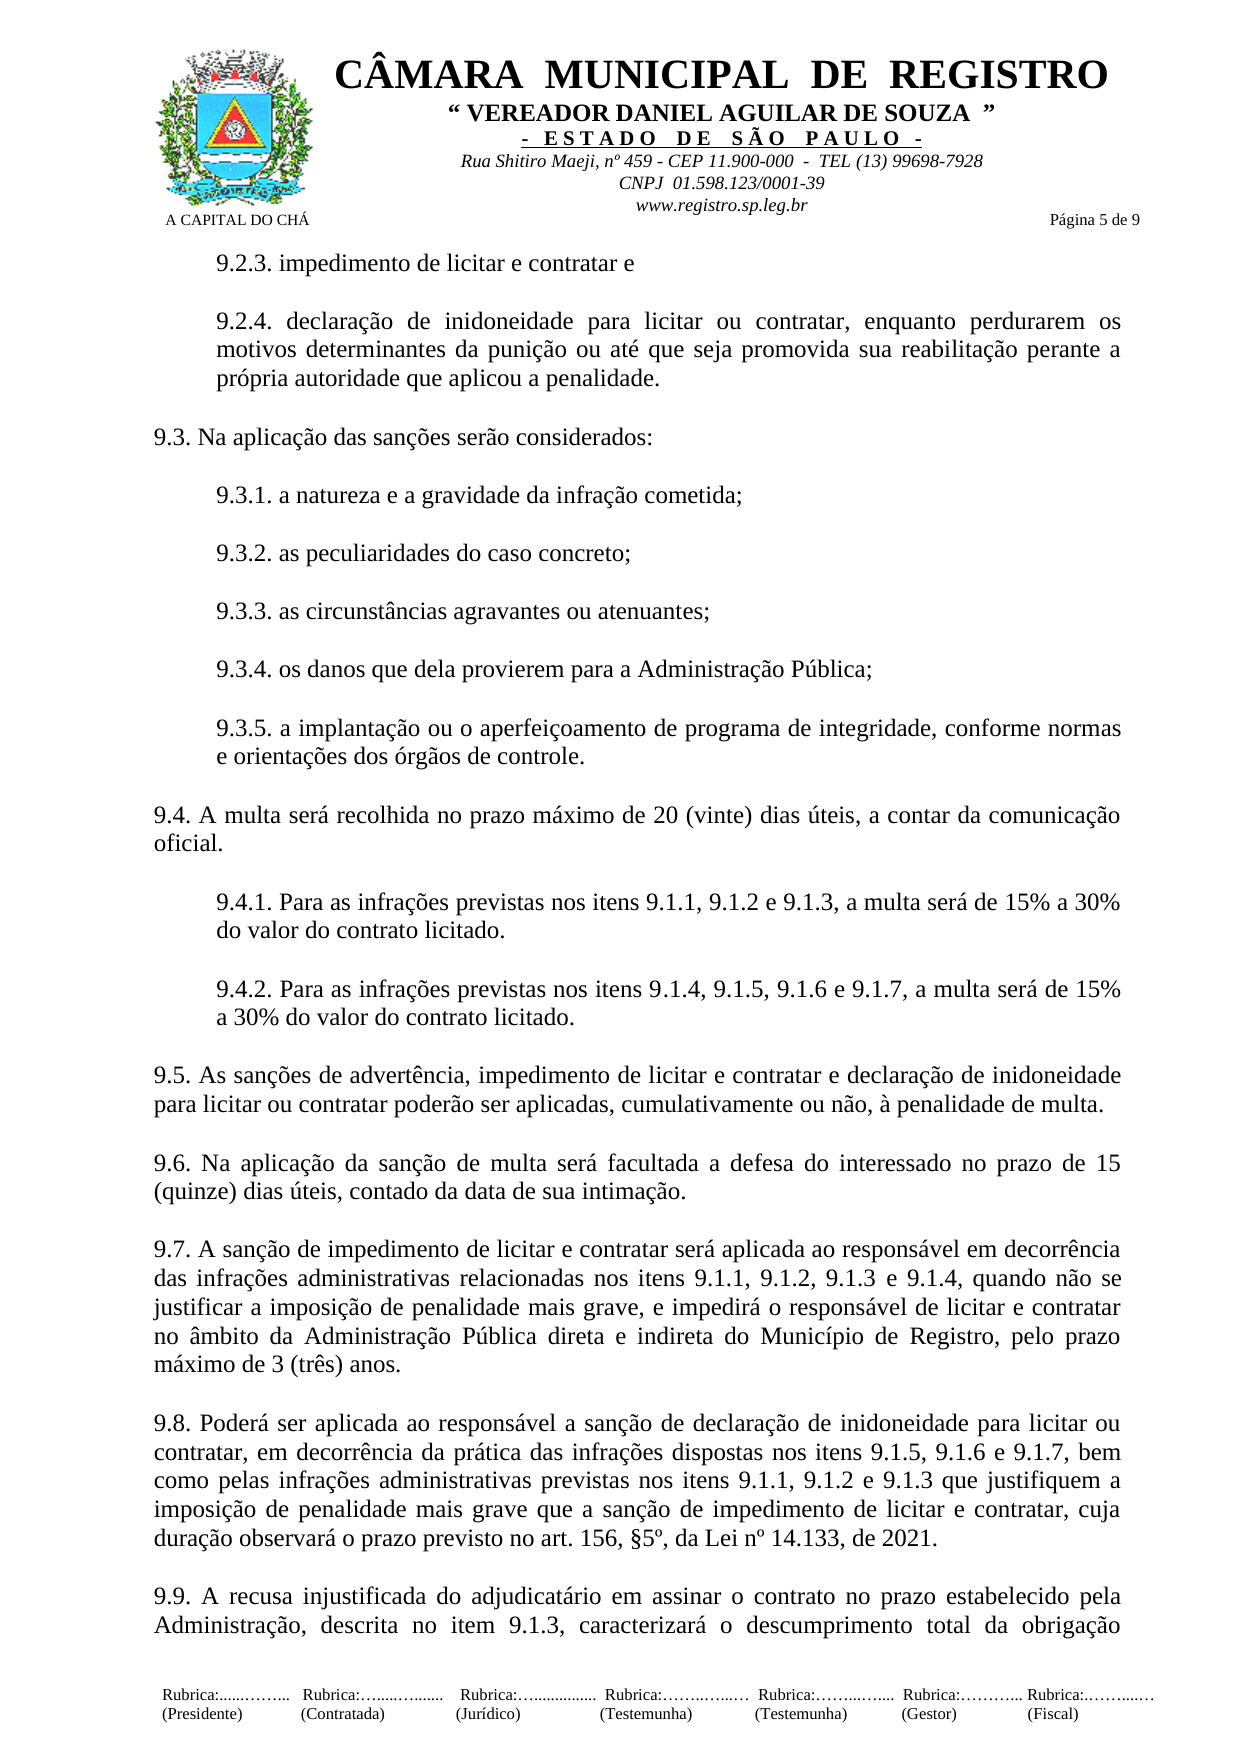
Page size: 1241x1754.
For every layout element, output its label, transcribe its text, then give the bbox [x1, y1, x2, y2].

text 9.4.2. Para as infrações previstas nos itens 9.1.4, 9.1.5, 9.1.6 e 9.1.7, a multa será de 15% a 30% do valor do contrato licitado. [216, 974, 1122, 1031]
text 9.3. Na aplicação das sanções serão considerados: [153, 422, 1122, 450]
text 9.3.3. as circunstâncias agravantes ou atenuantes; [216, 596, 1122, 625]
text 9.2.3. impedimento de licitar e contratar e [216, 248, 1122, 276]
text 9.8. Poderá ser aplicada ao responsável a sanção de declaração de inidoneidade para licitar ou contratar, em decorrência da prática das infrações dispostas nos itens 9.1.5, 9.1.6 e 9.1.7, bem como pelas infrações administrativas previstas nos itens 9.1.1, 9.1.2 e 9.1.3 que justifiquem a imposição de penalidade mais grave que a sanção de impedimento de licitar e contratar, cuja duração observará o prazo previsto no art. 156, §5º, da Lei nº 14.133, de 2021. [153, 1408, 1122, 1552]
text 9.9. A recusa injustificada do adjudicatário em assinar o contrato no prazo estabelecido pela Administração, descrita no item 9.1.3, caracterizará o descumprimento total da obrigação [153, 1581, 1122, 1638]
text 9.3.4. os danos que dela provierem para a Administração Pública; [216, 654, 1122, 683]
text 9.2.4. declaração de inidoneidade para licitar ou contratar, enquanto perdurarem os motivos determinantes da punição ou até que seja promovida sua reabilitação perante a própria autoridade que aplicou a penalidade. [216, 306, 1122, 392]
text 9.4. A multa será recolhida no prazo máximo de 20 (vinte) dias úteis, a contar da comunicação oficial. [153, 800, 1122, 857]
text 9.3.2. as peculiaridades do caso concreto; [216, 538, 1122, 567]
text 9.4.1. Para as infrações previstas nos itens 9.1.1, 9.1.2 e 9.1.3, a multa será de 15% a 30% do valor do contrato licitado. [216, 887, 1122, 944]
text 9.3.1. a natureza e a gravidade da infração cometida; [216, 480, 1122, 508]
text 9.6. Na aplicação da sanção de multa será facultada a defesa do interessado no prazo de 15 (quinze) dias úteis, contado da data de sua intimação. [153, 1148, 1122, 1205]
text 9.5. As sanções de advertência, impedimento de licitar e contratar e declaração de inidoneidade para licitar ou contratar poderão ser aplicadas, cumulativamente ou não, à penalidade de multa. [153, 1061, 1122, 1118]
text 9.7. A sanção de impedimento de licitar e contratar será aplicada ao responsável em decorrência das infrações administrativas relacionadas nos itens 9.1.1, 9.1.2, 9.1.3 e 9.1.4, quando não se justificar a imposição de penalidade mais grave, e impedirá o responsável de licitar e contratar no âmbito da Administração Pública direta e indireta do Município de Registro, pelo prazo máximo de 3 (três) anos. [153, 1234, 1122, 1378]
text 9.3.5. a implantação ou o aperfeiçoamento de programa de integridade, conforme normas e orientações dos órgãos de controle. [216, 713, 1122, 770]
